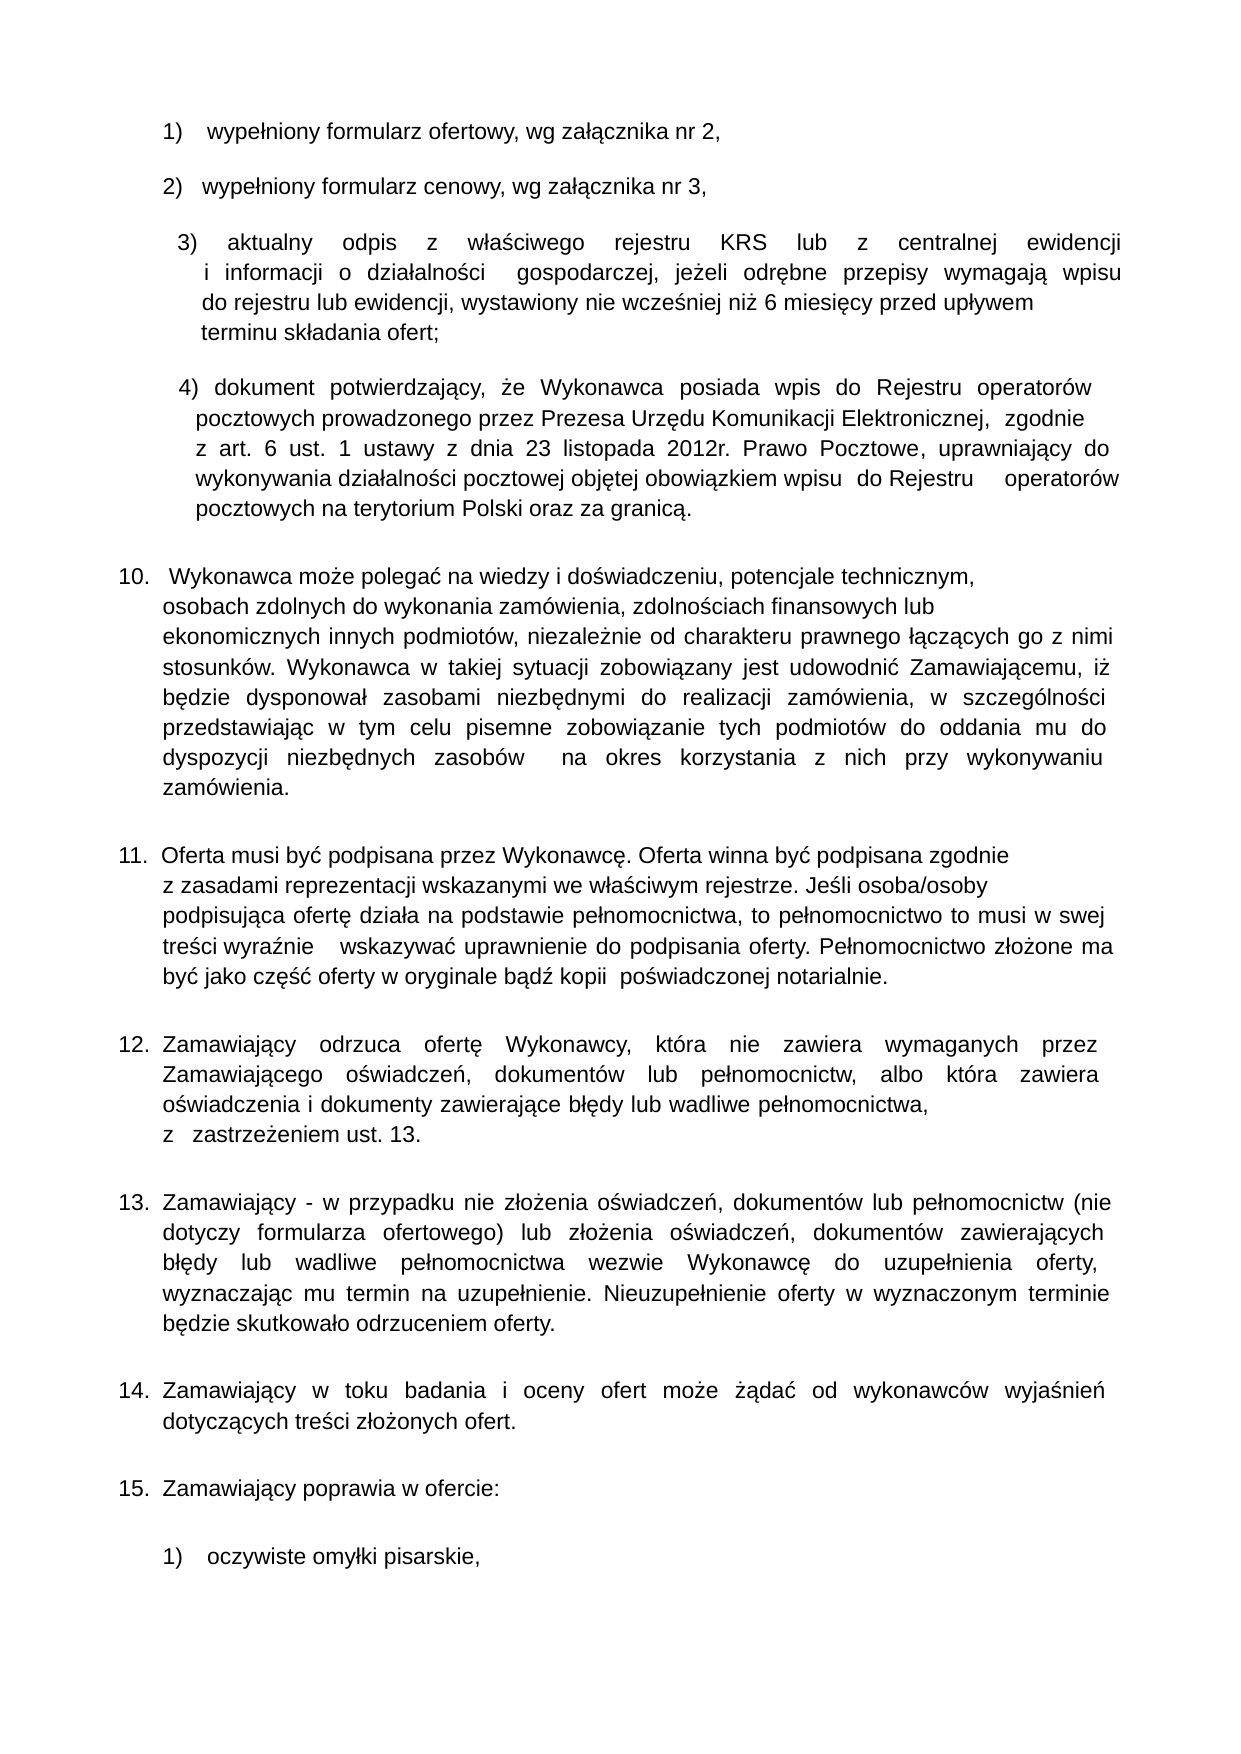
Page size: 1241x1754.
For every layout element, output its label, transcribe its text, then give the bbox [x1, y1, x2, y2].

text 12. Zamawiający odrzuca ofertę Wykonawcy, która nie zawiera wymaganych przez Zamawiającego oświadczeń, dokumentów lub pełnomocnictw, albo która zawiera oświadczenia i dokumenty zawierające błędy lub wadliwe pełnomocnictwa, z zastrzeżeniem ust. 13. [118, 1031, 1122, 1148]
text 10. Wykonawca może polegać na wiedzy i doświadczeniu, potencjale technicznym, osobach zdolnych do wykonania zamówienia, zdolnościach finansowych lub ekonomicznych innych podmiotów, niezależnie od charakteru prawnego łączących go z nimi stosunków. Wykonawca w takiej sytuacji zobowiązany jest udowodnić Zamawiającemu, iż będzie dysponował zasobami niezbędnymi do realizacji zamówienia, w szczególności przedstawiając w tym celu pisemne zobowiązanie tych podmiotów do oddania mu do dyspozycji niezbędnych zasobów na okres korzystania z nich przy wykonywaniu zamówienia. [118, 563, 1122, 801]
text 14. Zamawiający w toku badania i oceny ofert może żądać od wykonawców wyjaśnień dotyczących treści złożonych ofert. [118, 1377, 1122, 1434]
text 15. Zamawiający poprawia w ofercie: [118, 1475, 1122, 1502]
list oczywiste omyłki pisarskie, [162, 1543, 1122, 1569]
list 3) aktualny odpis z właściwego rejestru KRS lub z centralnej ewidencji i informacji o działalności gospodarczej, jeżeli odrębne przepisy wymagają wpisu do rejestru lub ewidencji, wystawiony nie wcześniej niż 6 miesięcy przed upływem terminu składania ofert; [118, 228, 1122, 346]
list wypełniony formularz ofertowy, wg załącznika nr 2, [162, 118, 1122, 144]
text 13. Zamawiający - w przypadku nie złożenia oświadczeń, dokumentów lub pełnomocnictw (nie dotyczy formularza ofertowego) lub złożenia oświadczeń, dokumentów zawierających błędy lub wadliwe pełnomocnictwa wezwie Wykonawcę do uzupełnienia oferty, wyznaczając mu termin na uzupełnienie. Nieuzupełnienie oferty w wyznaczonym terminie będzie skutkowało odrzuceniem oferty. [118, 1189, 1122, 1336]
list 2) wypełniony formularz cenowy, wg załącznika nr 3, [162, 173, 1122, 200]
list 4) dokument potwierdzający, że Wykonawca posiada wpis do Rejestru operatorów pocztowych prowadzonego przez Prezesa Urzędu Komunikacji Elektronicznej, zgodnie z art. 6 ust. 1 ustawy z dnia 23 listopada 2012r. Prawo Pocztowe, uprawniający do wykonywania działalności pocztowej objętej obowiązkiem wpisu do Rejestru operatorów pocztowych na terytorium Polski oraz za granicą. [118, 374, 1122, 522]
text 11. Oferta musi być podpisana przez Wykonawcę. Oferta winna być podpisana zgodnie z zasadami reprezentacji wskazanymi we właściwym rejestrze. Jeśli osoba/osoby podpisująca ofertę działa na podstawie pełnomocnictwa, to pełnomocnictwo to musi w swej treści wyraźnie wskazywać uprawnienie do podpisania oferty. Pełnomocnictwo złożone ma być jako część oferty w oryginale bądź kopii poświadczonej notarialnie. [118, 842, 1122, 989]
